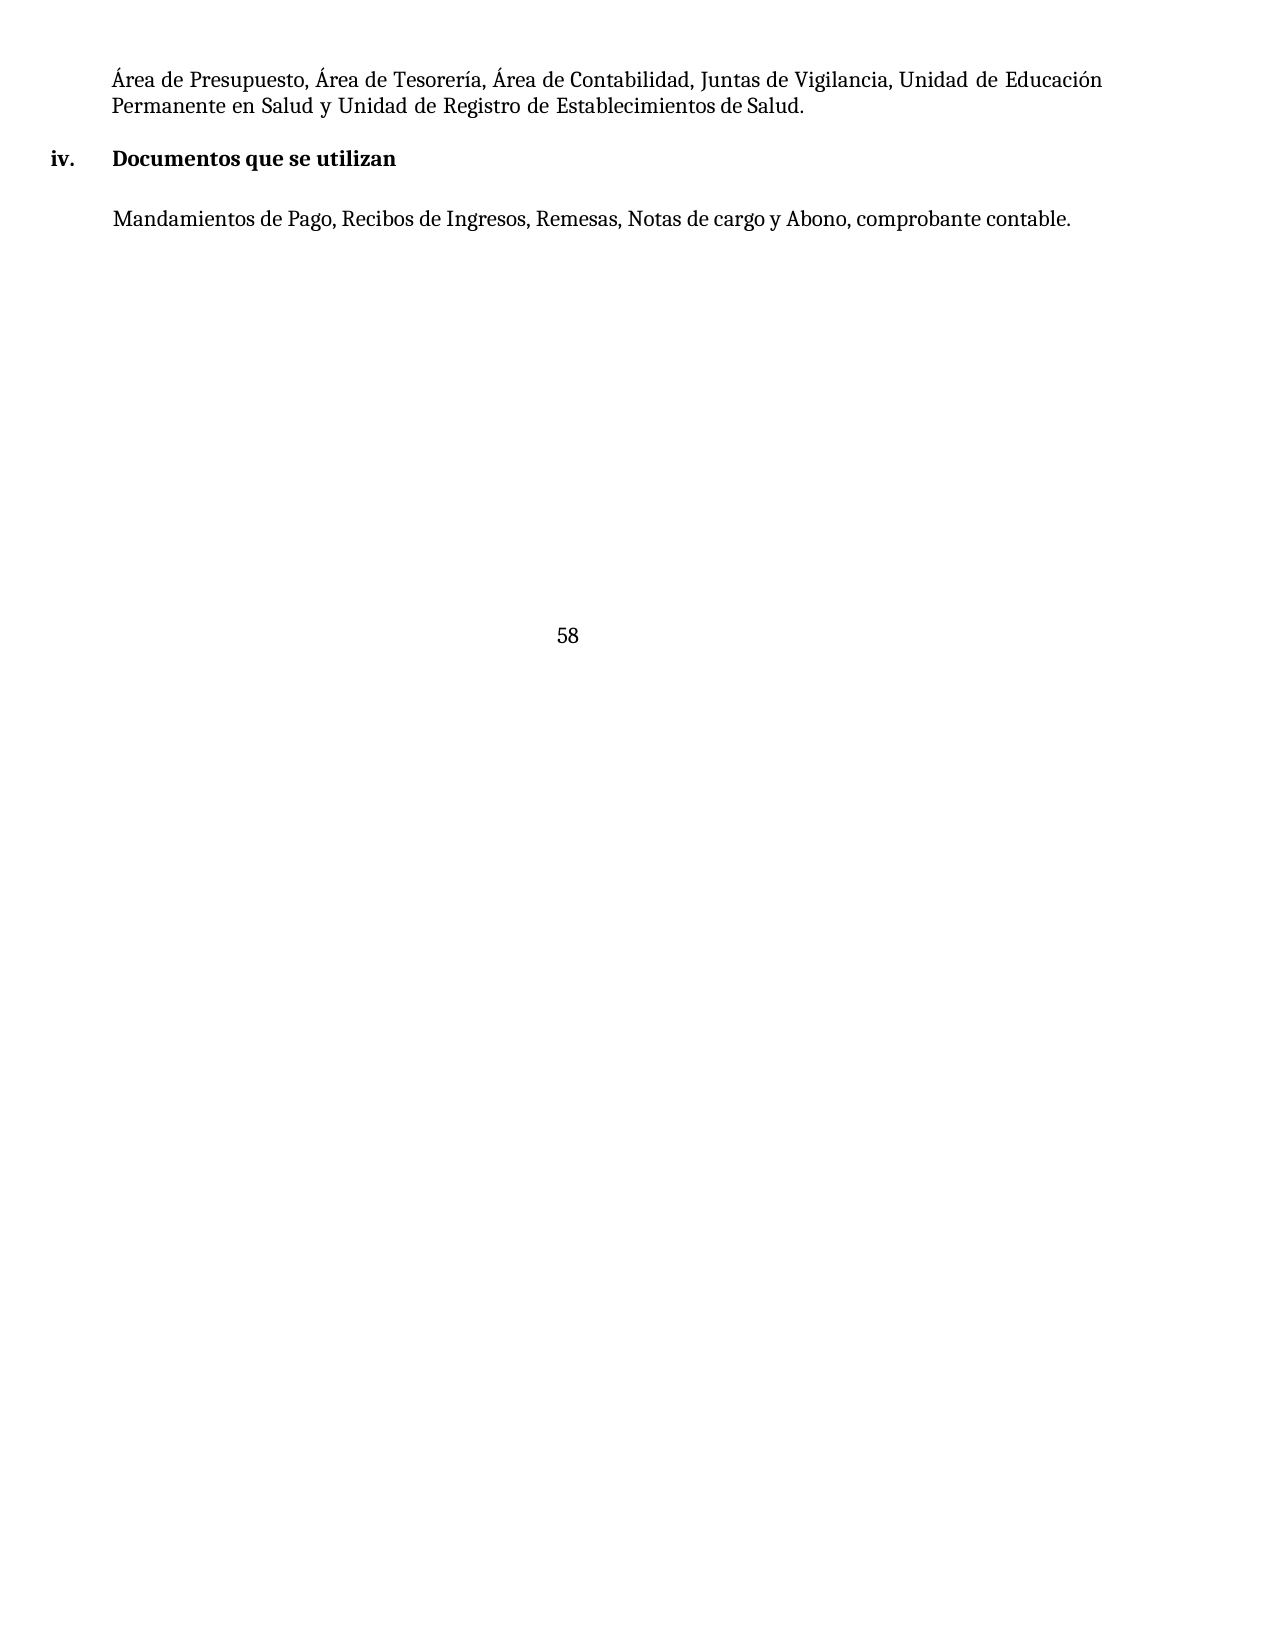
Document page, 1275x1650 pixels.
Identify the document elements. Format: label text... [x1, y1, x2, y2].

text 58 [481, 623, 654, 649]
text Mandamientos de Pago, Recibos de Ingresos, Remesas, Notas de cargo y Abono, comprobante contable. [113, 203, 1102, 232]
text Área de Presupuesto, Área de Tesorería, Área de Contabilidad, Juntas de Vigilancia, Unidad de Educación Permanente en Salud y Unidad de Registro de Establecimientos de Salud. [111, 67, 1102, 119]
text iv. Documentos que se utilizan [50, 146, 1179, 173]
